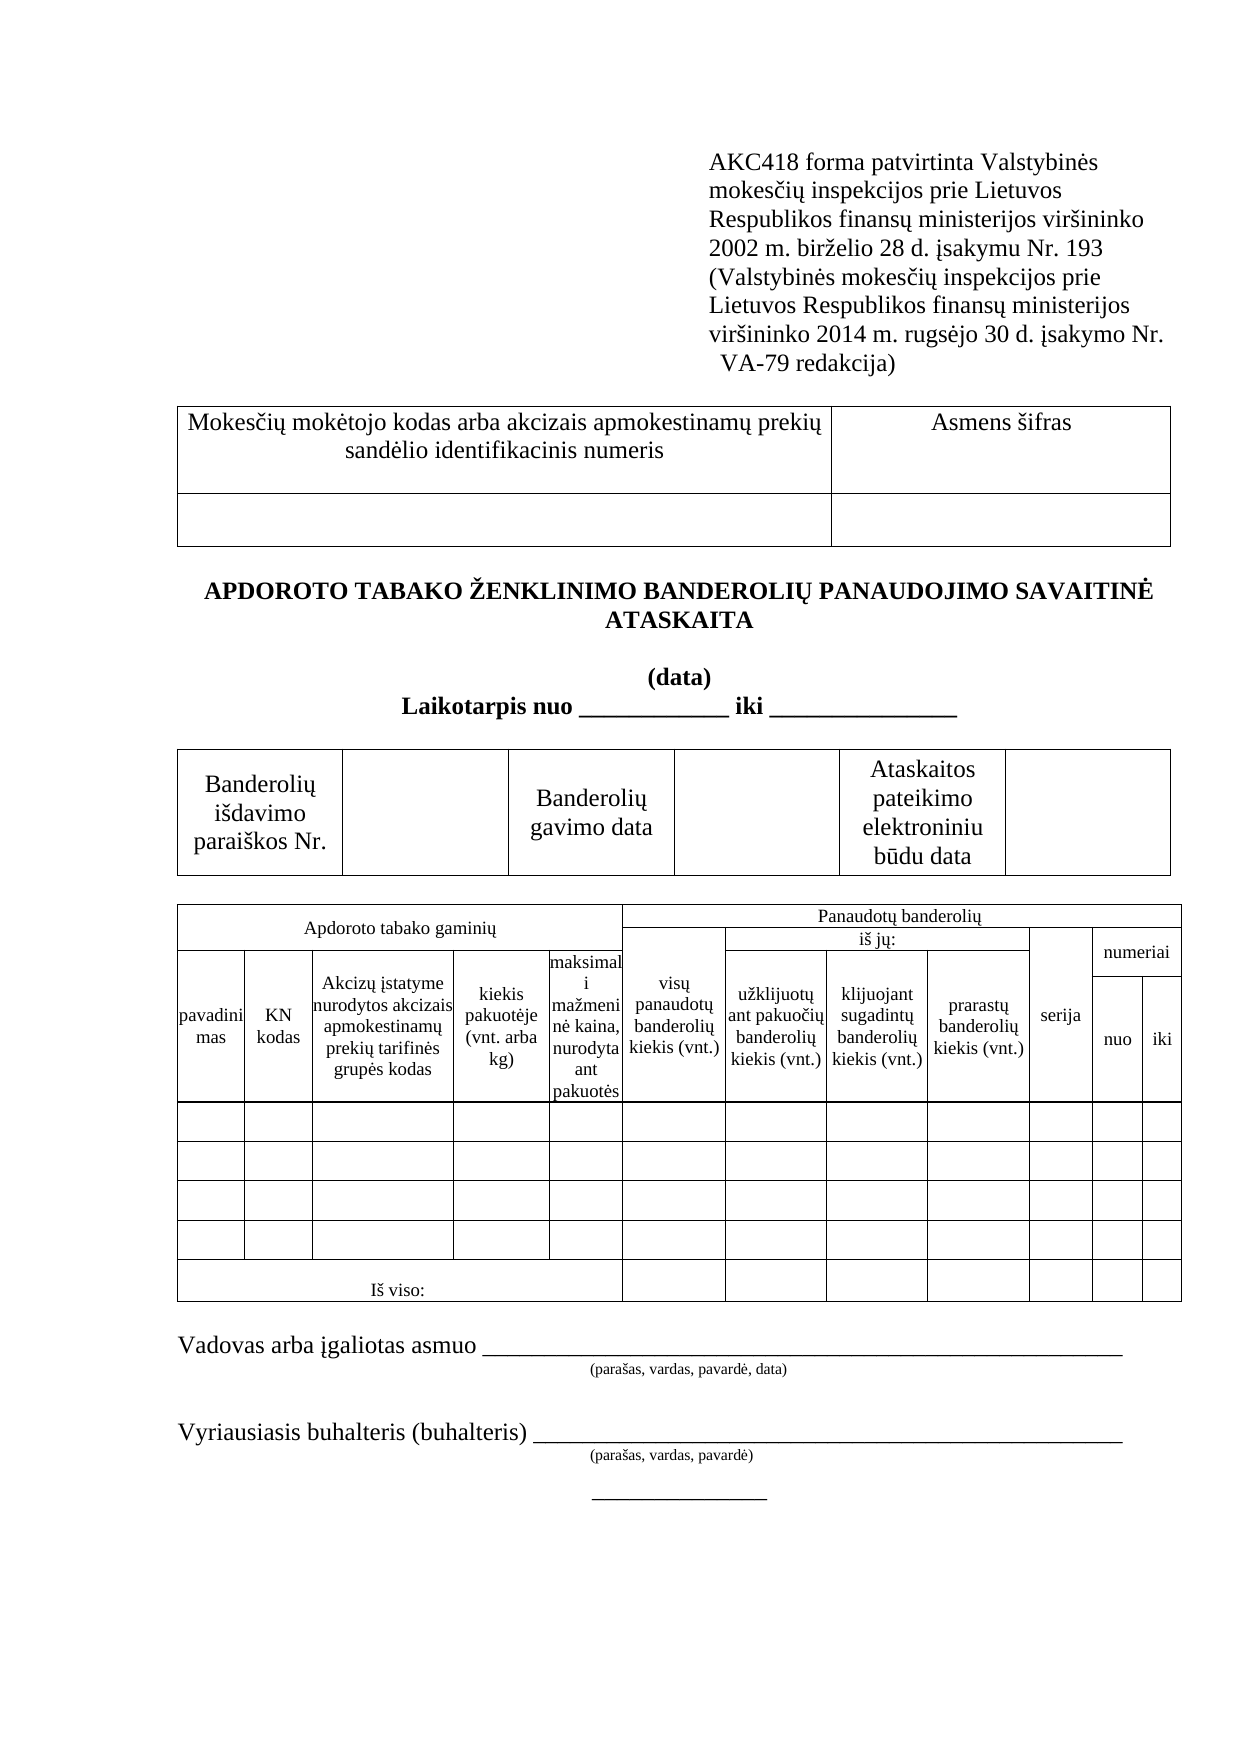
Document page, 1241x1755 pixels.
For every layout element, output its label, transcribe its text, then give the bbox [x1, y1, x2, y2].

table_cell nuo [1093, 977, 1142, 1101]
table_cell [1143, 1103, 1181, 1141]
table_cell [1030, 1221, 1092, 1259]
table_cell [827, 1181, 927, 1219]
table_cell [1093, 1181, 1142, 1219]
text (data) [177, 662, 1181, 691]
table_cell prarastų banderolių kiekis (vnt.) [928, 951, 1029, 1101]
table_cell [726, 1221, 826, 1259]
table_header Apdoroto tabako gaminių [178, 905, 622, 949]
table_cell [313, 1103, 453, 1141]
table_cell [178, 494, 831, 546]
table_cell [550, 1142, 622, 1180]
table_cell [313, 1221, 453, 1259]
table_cell [623, 1260, 725, 1301]
table_cell [832, 494, 1170, 546]
table_cell [245, 1103, 312, 1141]
table_cell [928, 1221, 1029, 1259]
table_cell [726, 1260, 826, 1301]
table_cell [245, 1142, 312, 1180]
table_cell [1093, 1221, 1142, 1259]
table_cell [827, 1142, 927, 1180]
text VA-79 redakcija) [188, 348, 1181, 377]
text Vyriausiasis buhalteris (buhalteris) [177, 1417, 1181, 1446]
text AKC418 forma patvirtinta Valstybinės [177, 147, 1181, 176]
table_cell [178, 1221, 244, 1259]
text viršininko 2014 m. rugsėjo 30 d. įsakymo Nr. [177, 319, 1181, 348]
table_header Banderolių išdavimo paraiškos Nr. [178, 750, 342, 874]
table_cell Iš viso: [178, 1260, 622, 1301]
table_cell [928, 1103, 1029, 1141]
table_cell [1030, 1260, 1092, 1301]
table_cell [313, 1181, 453, 1219]
table_cell [454, 1103, 549, 1141]
table_cell [1030, 1142, 1092, 1180]
table_cell iki [1143, 977, 1181, 1101]
table_cell Akcizų įstatyme nurodytos akcizais apmokestinamų prekių tarifinės grupės kodas [313, 951, 453, 1101]
text Respublikos finansų ministerijos viršininko [177, 204, 1181, 233]
text mokesčių inspekcijos prie Lietuvos [177, 176, 1181, 204]
table_header Panaudotų banderolių [623, 905, 1181, 927]
table_cell KN kodas [245, 951, 312, 1101]
table_cell [178, 1142, 244, 1180]
table_cell [928, 1260, 1029, 1301]
table_cell [454, 1181, 549, 1219]
table_cell [1143, 1221, 1181, 1259]
table_header [1006, 750, 1170, 874]
table_cell [245, 1181, 312, 1219]
text ______________ [177, 1474, 1181, 1503]
text (parašas, vardas, pavardė, data) [590, 1359, 1181, 1388]
table_cell [178, 1181, 244, 1219]
text APDOROTO TABAKO ŽENKLINIMO BANDEROLIŲ PANAUDOJIMO SAVAITINĖ ATASKAITA [177, 576, 1181, 633]
table_cell klijuojant sugadintų banderolių kiekis (vnt.) [827, 951, 927, 1101]
table_cell serija [1030, 928, 1092, 1101]
table_cell [726, 1181, 826, 1219]
text (Valstybinės mokesčių inspekcijos prie [177, 262, 1181, 291]
table_cell numeriai [1093, 928, 1181, 976]
table_cell [1030, 1103, 1092, 1141]
table_cell [623, 1181, 725, 1219]
text (parašas, vardas, pavardė) [590, 1446, 1181, 1474]
table_cell [928, 1142, 1029, 1180]
table_cell visų panaudotų banderolių kiekis (vnt.) [623, 928, 725, 1101]
table_cell [928, 1181, 1029, 1219]
table_cell pavadinimas [178, 951, 244, 1101]
table_cell kiekis pakuotėje (vnt. arba kg) [454, 951, 549, 1101]
table_cell užklijuotų ant pakuočių banderolių kiekis (vnt.) [726, 951, 826, 1101]
table_cell [827, 1260, 927, 1301]
table_cell [1143, 1181, 1181, 1219]
table_cell [623, 1103, 725, 1141]
table_cell [454, 1142, 549, 1180]
table_cell [1093, 1103, 1142, 1141]
table_cell [245, 1221, 312, 1259]
table_header Ataskaitos pateikimo elektroniniu būdu data [840, 750, 1005, 874]
table_cell [726, 1142, 826, 1180]
table_cell [827, 1221, 927, 1259]
table_cell [550, 1181, 622, 1219]
table_cell [623, 1142, 725, 1180]
table_header [343, 750, 508, 874]
table_cell [623, 1221, 725, 1259]
table_header Banderolių gavimo data [509, 750, 674, 874]
table_cell iš jų: [726, 928, 1029, 949]
table_header Mokesčių mokėtojo kodas arba akcizais apmokestinamų prekių sandėlio identifikacinis numeris [178, 407, 831, 493]
table_cell [550, 1221, 622, 1259]
text Vadovas arba įgaliotas asmuo [177, 1331, 1181, 1359]
table_cell [1093, 1260, 1142, 1301]
text Lietuvos Respublikos finansų ministerijos [177, 291, 1181, 319]
table_cell [1093, 1142, 1142, 1180]
text Laikotarpis nuo ____________ iki _______________ [177, 691, 1181, 720]
table_cell [454, 1221, 549, 1259]
table_cell [1143, 1260, 1181, 1301]
table_header [675, 750, 839, 874]
table_header Asmens šifras [832, 407, 1170, 493]
table_cell [726, 1103, 826, 1141]
table_cell [178, 1103, 244, 1141]
table_cell [1143, 1142, 1181, 1180]
table_cell [827, 1103, 927, 1141]
table_cell maksimali mažmeninė kaina, nurodyta ant pakuotės [550, 951, 622, 1101]
text 2002 m. birželio 28 d. įsakymu Nr. 193 [177, 233, 1181, 262]
table_cell [550, 1103, 622, 1141]
table_cell [1030, 1181, 1092, 1219]
table_cell [313, 1142, 453, 1180]
